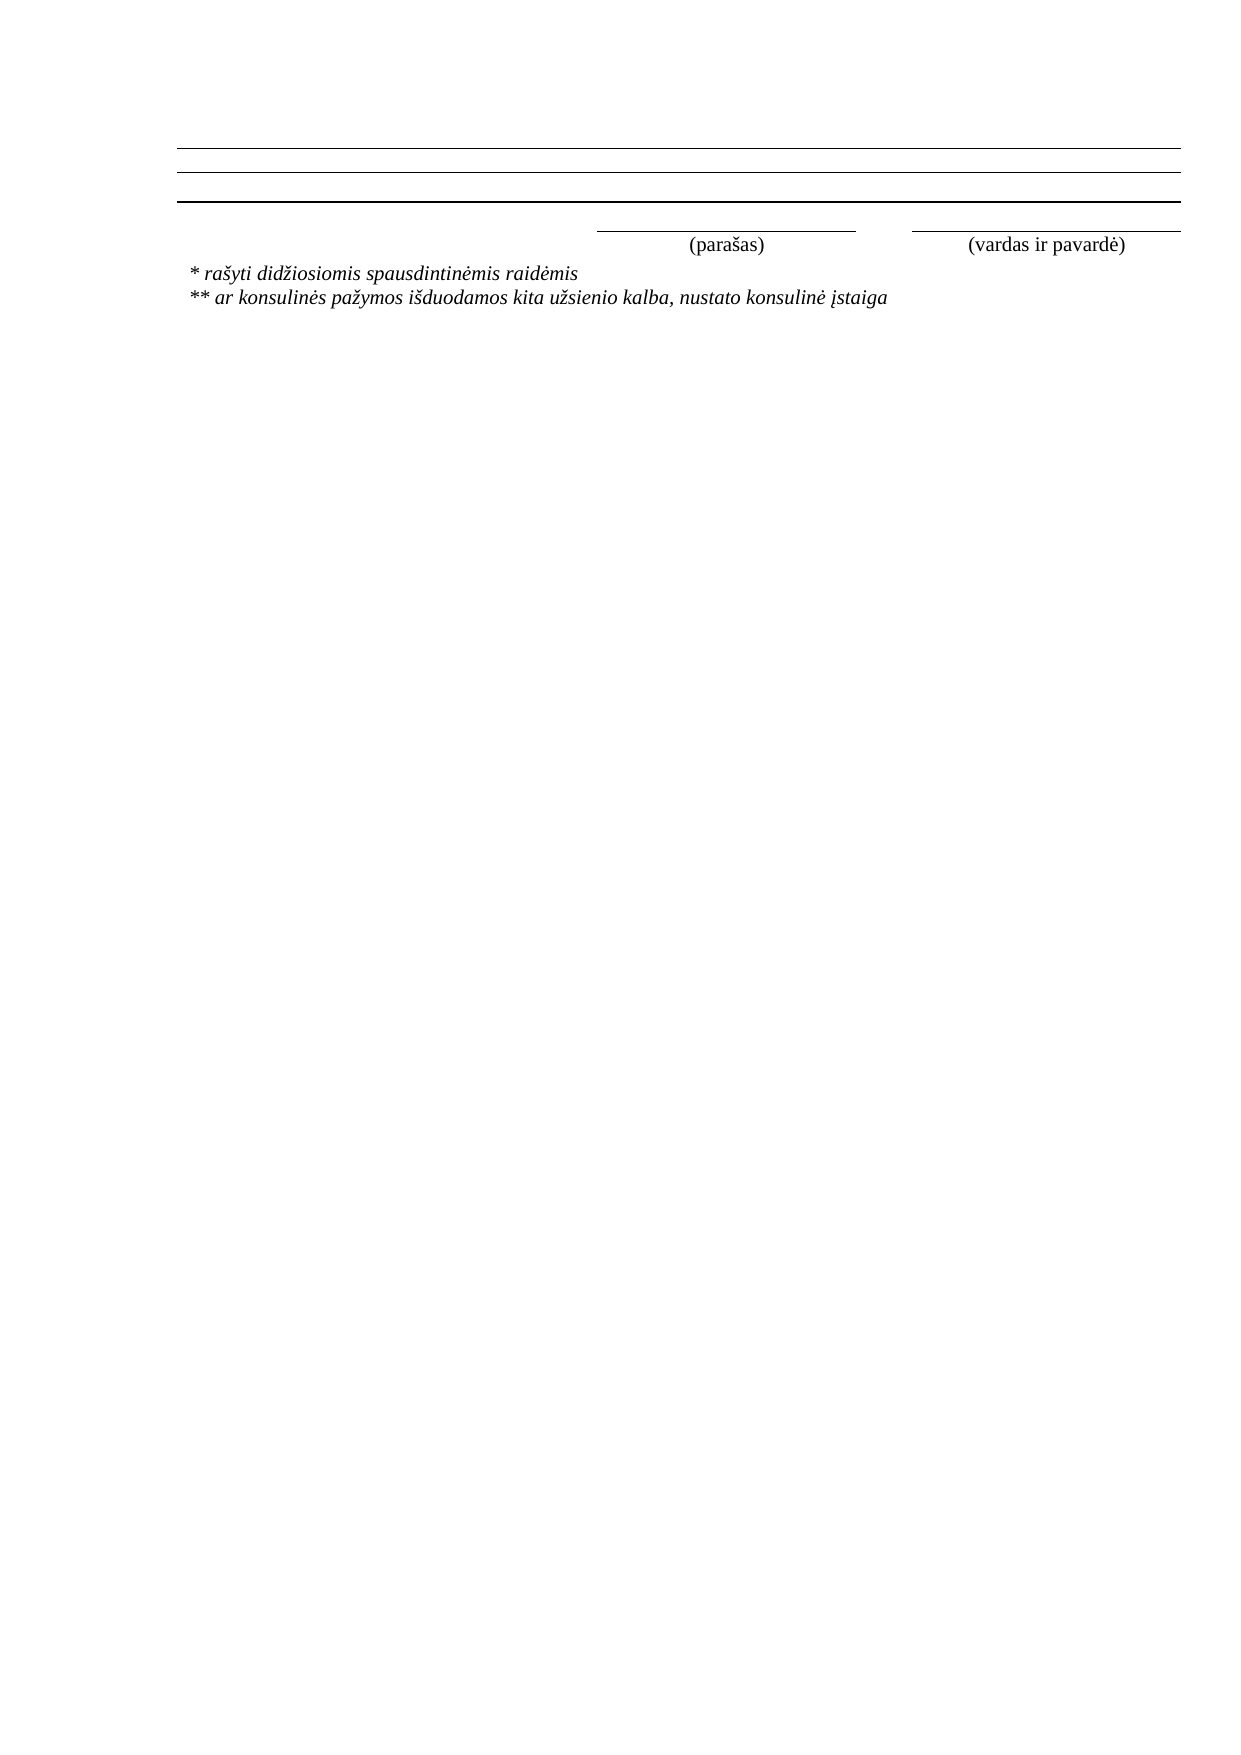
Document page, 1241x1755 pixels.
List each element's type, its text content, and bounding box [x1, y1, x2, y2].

table_cell [856, 203, 912, 231]
table_cell (parašas) [597, 232, 856, 261]
table_cell [597, 203, 856, 231]
table_cell [177, 173, 1181, 201]
table_cell * rašyti didžiosiomis spausdintinėmis raidėmis ** ar konsulinės pažymos išduodamos kita užsienio kalba, nustato konsulinė įstaiga [177, 261, 1181, 309]
table_cell [177, 231, 597, 261]
table_cell [912, 203, 1181, 231]
table_cell (vardas ir pavardė) [912, 232, 1181, 261]
table_cell [856, 231, 912, 261]
table_cell [177, 149, 1181, 172]
table_cell [177, 203, 597, 231]
